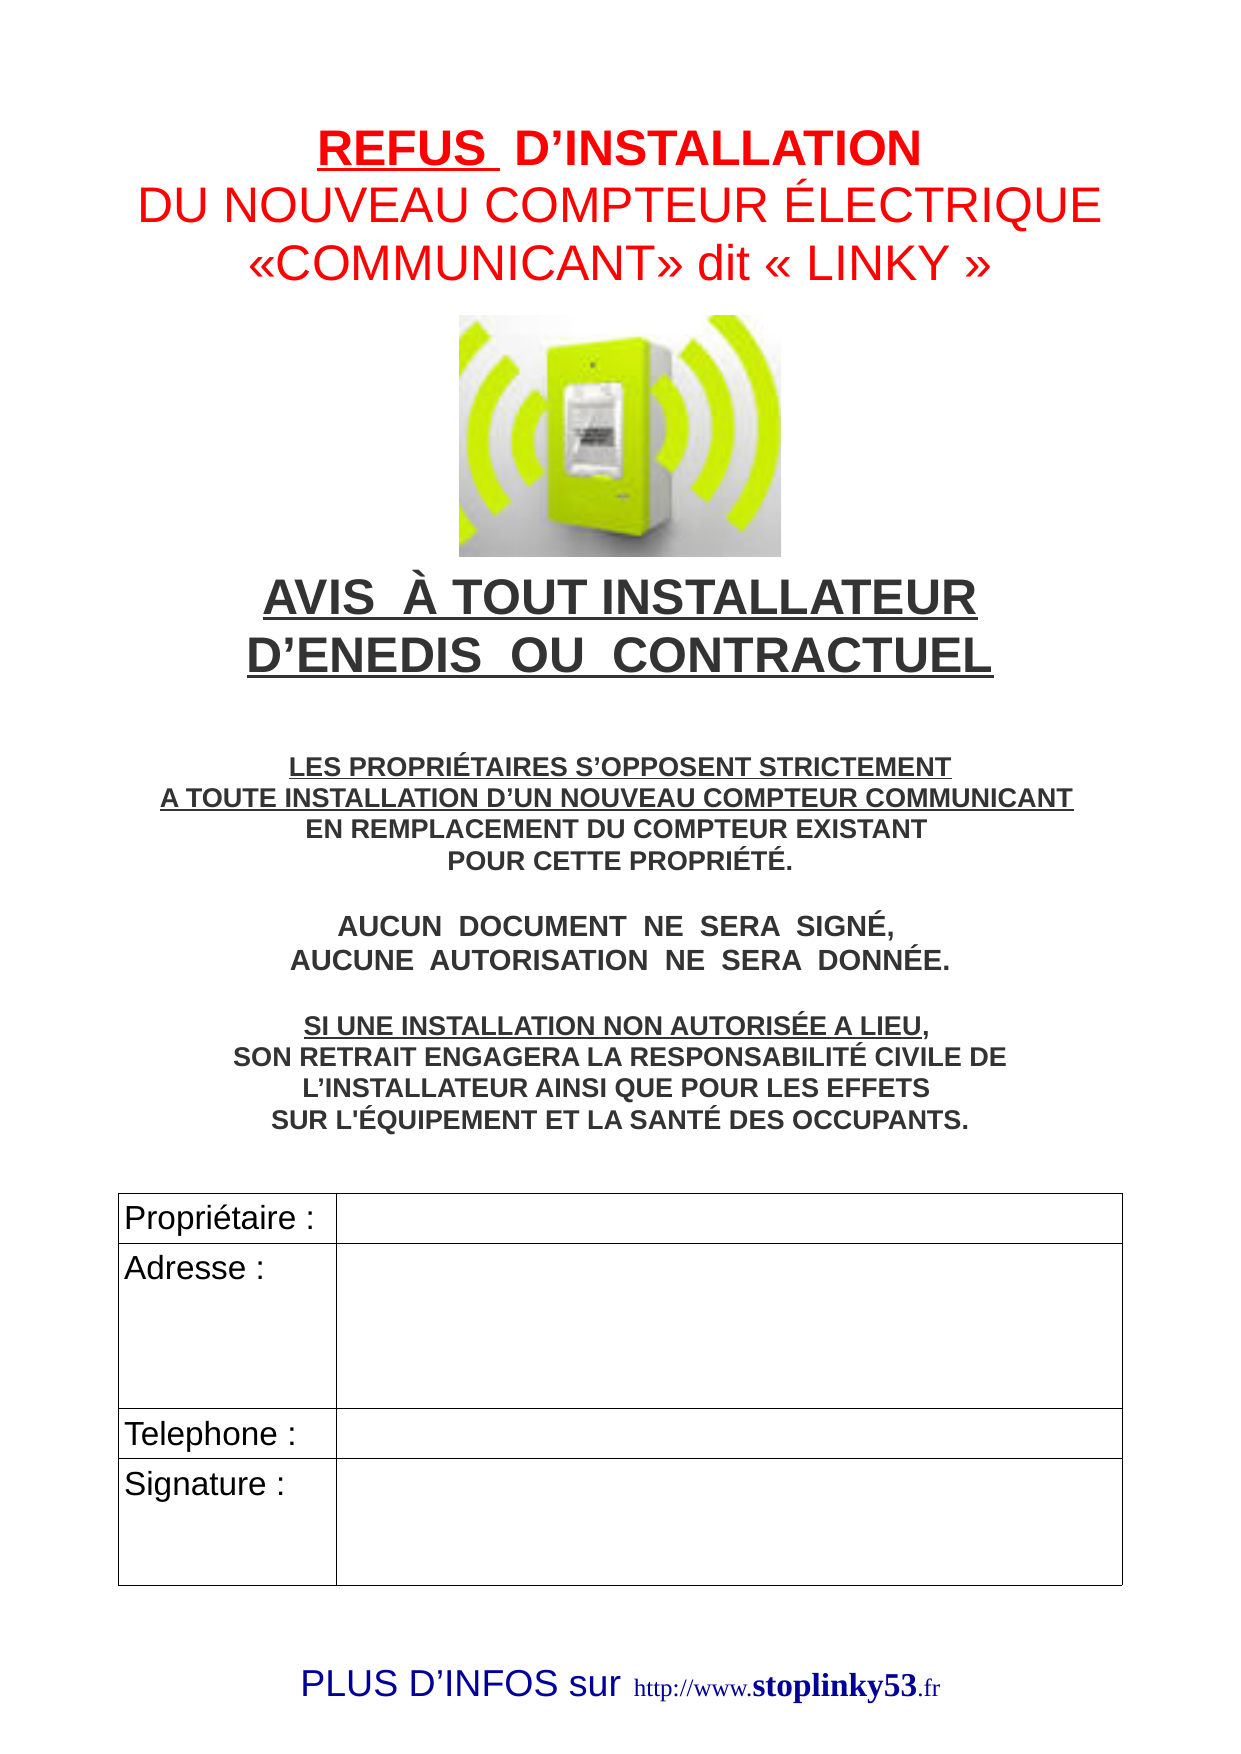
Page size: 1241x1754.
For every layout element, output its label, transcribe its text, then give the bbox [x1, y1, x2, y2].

table_cell Signature : [119, 1459, 336, 1585]
table_header [337, 1194, 1122, 1242]
text REFUS D’INSTALLATION DU NOUVEAU COMPTEUR ÉLECTRIQUE «COMMUNICANT» dit « LINKY » [118, 118, 1122, 291]
table_cell [337, 1244, 1122, 1408]
table_header Propriétaire : [119, 1194, 336, 1242]
table_cell [337, 1409, 1122, 1458]
picture [459, 315, 782, 557]
text AVIS À TOUT INSTALLATEUR D’ENEDIS OU CONTRACTUEL [118, 567, 1122, 682]
text LES PROPRIÉTAIRES S’OPPOSENT STRICTEMENT A TOUTE INSTALLATION D’UN NOUVEAU COMPTEUR COMMUNICANT [118, 751, 1122, 813]
text SUR L'ÉQUIPEMENT ET LA SANTÉ DES OCCUPANTS. [118, 1104, 1122, 1135]
text EN REMPLACEMENT DU COMPTEUR EXISTANT [118, 813, 1122, 844]
table_cell Telephone : [119, 1409, 336, 1458]
text AUCUN DOCUMENT NE SERA SIGNÉ, AUCUNE AUTORISATION NE SERA DONNÉE. [118, 909, 1122, 976]
text POUR CETTE PROPRIÉTÉ. [118, 844, 1122, 876]
table_cell Adresse : [119, 1244, 336, 1408]
table_cell [337, 1459, 1122, 1585]
text SI UNE INSTALLATION NON AUTORISÉE A LIEU, SON RETRAIT ENGAGERA LA RESPONSABILITÉ CIVILE DE L’INSTALLATEUR AINSI QUE POUR LES EFFETS [118, 1010, 1122, 1104]
